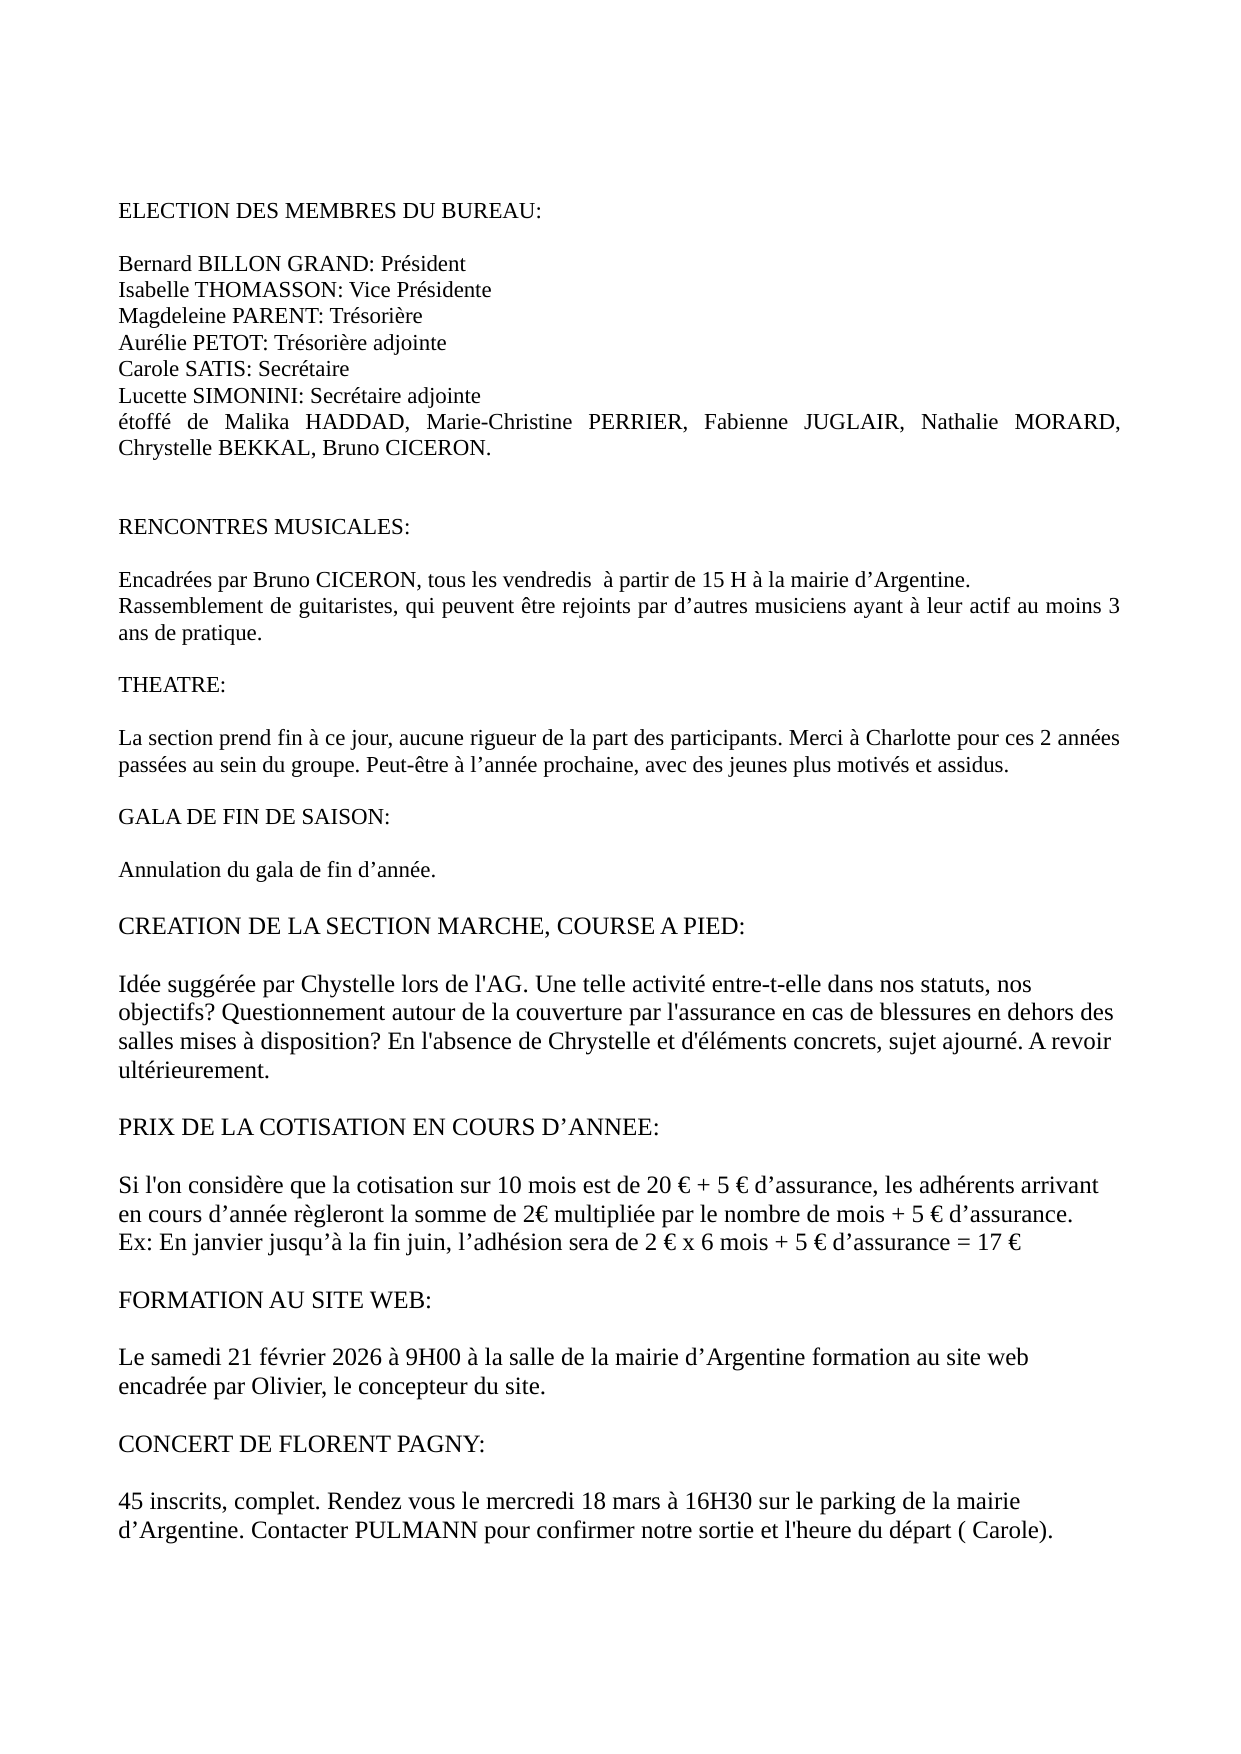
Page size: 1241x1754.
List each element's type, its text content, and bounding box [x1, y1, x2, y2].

text Annulation du gala de fin d’année. [118, 856, 1122, 882]
text GALA DE FIN DE SAISON: [118, 803, 1122, 830]
text FORMATION AU SITE WEB: [118, 1285, 1122, 1314]
text ELECTION DES MEMBRES DU BUREAU: [118, 197, 1122, 223]
text La section prend fin à ce jour, aucune rigueur de la part des participants. Merci à Charlotte pour ces 2 années passées au sein du groupe. Peut-être à l’année prochaine, avec des jeunes plus motivés et assidus. [118, 724, 1122, 777]
text Si l'on considère que la cotisation sur 10 mois est de 20 € + 5 € d’assurance, les adhérents arrivant en cours d’année règleront la somme de 2€ multipliée par le nombre de mois + 5 € d’assurance. [118, 1170, 1122, 1227]
text Idée suggérée par Chystelle lors de l'AG. Une telle activité entre-t-elle dans nos statuts, nos objectifs? Questionnement autour de la couverture par l'assurance en cas de blessures en dehors des salles mises à disposition? En l'absence de Chrystelle et d'éléments concrets, sujet ajourné. A revoir ultérieurement. [118, 969, 1122, 1084]
text étoffé de Malika HADDAD, Marie-Christine PERRIER, Fabienne JUGLAIR, Nathalie MORARD, Chrystelle BEKKAL, Bruno CICERON. [118, 408, 1122, 461]
text Ex: En janvier jusqu’à la fin juin, l’adhésion sera de 2 € x 6 mois + 5 € d’assurance = 17 € [118, 1227, 1122, 1256]
text Le samedi 21 février 2026 à 9H00 à la salle de la mairie d’Argentine formation au site web encadrée par Olivier, le concepteur du site. [118, 1342, 1122, 1400]
text THEATRE: [118, 672, 1122, 698]
text CREATION DE LA SECTION MARCHE, COURSE A PIED: [118, 911, 1122, 940]
text 45 inscrits, complet. Rendez vous le mercredi 18 mars à 16H30 sur le parking de la mairie d’Argentine. Contacter PULMANN pour confirmer notre sortie et l'heure du départ ( Carole). [118, 1486, 1122, 1544]
text Rassemblement de guitaristes, qui peuvent être rejoints par d’autres musiciens ayant à leur actif au moins 3 ans de pratique. [118, 592, 1122, 645]
text Bernard BILLON GRAND: Président [118, 250, 1122, 276]
text CONCERT DE FLORENT PAGNY: [118, 1429, 1122, 1457]
text Magdeleine PARENT: Trésorière [118, 303, 1122, 329]
text Isabelle THOMASSON: Vice Présidente [118, 276, 1122, 303]
text RENCONTRES MUSICALES: [118, 513, 1122, 540]
text Carole SATIS: Secrétaire [118, 355, 1122, 382]
text Aurélie PETOT: Trésorière adjointe [118, 329, 1122, 355]
text Encadrées par Bruno CICERON, tous les vendredis à partir de 15 H à la mairie d’Argentine. [118, 566, 1122, 592]
text Lucette SIMONINI: Secrétaire adjointe [118, 382, 1122, 408]
text PRIX DE LA COTISATION EN COURS D’ANNEE: [118, 1112, 1122, 1141]
